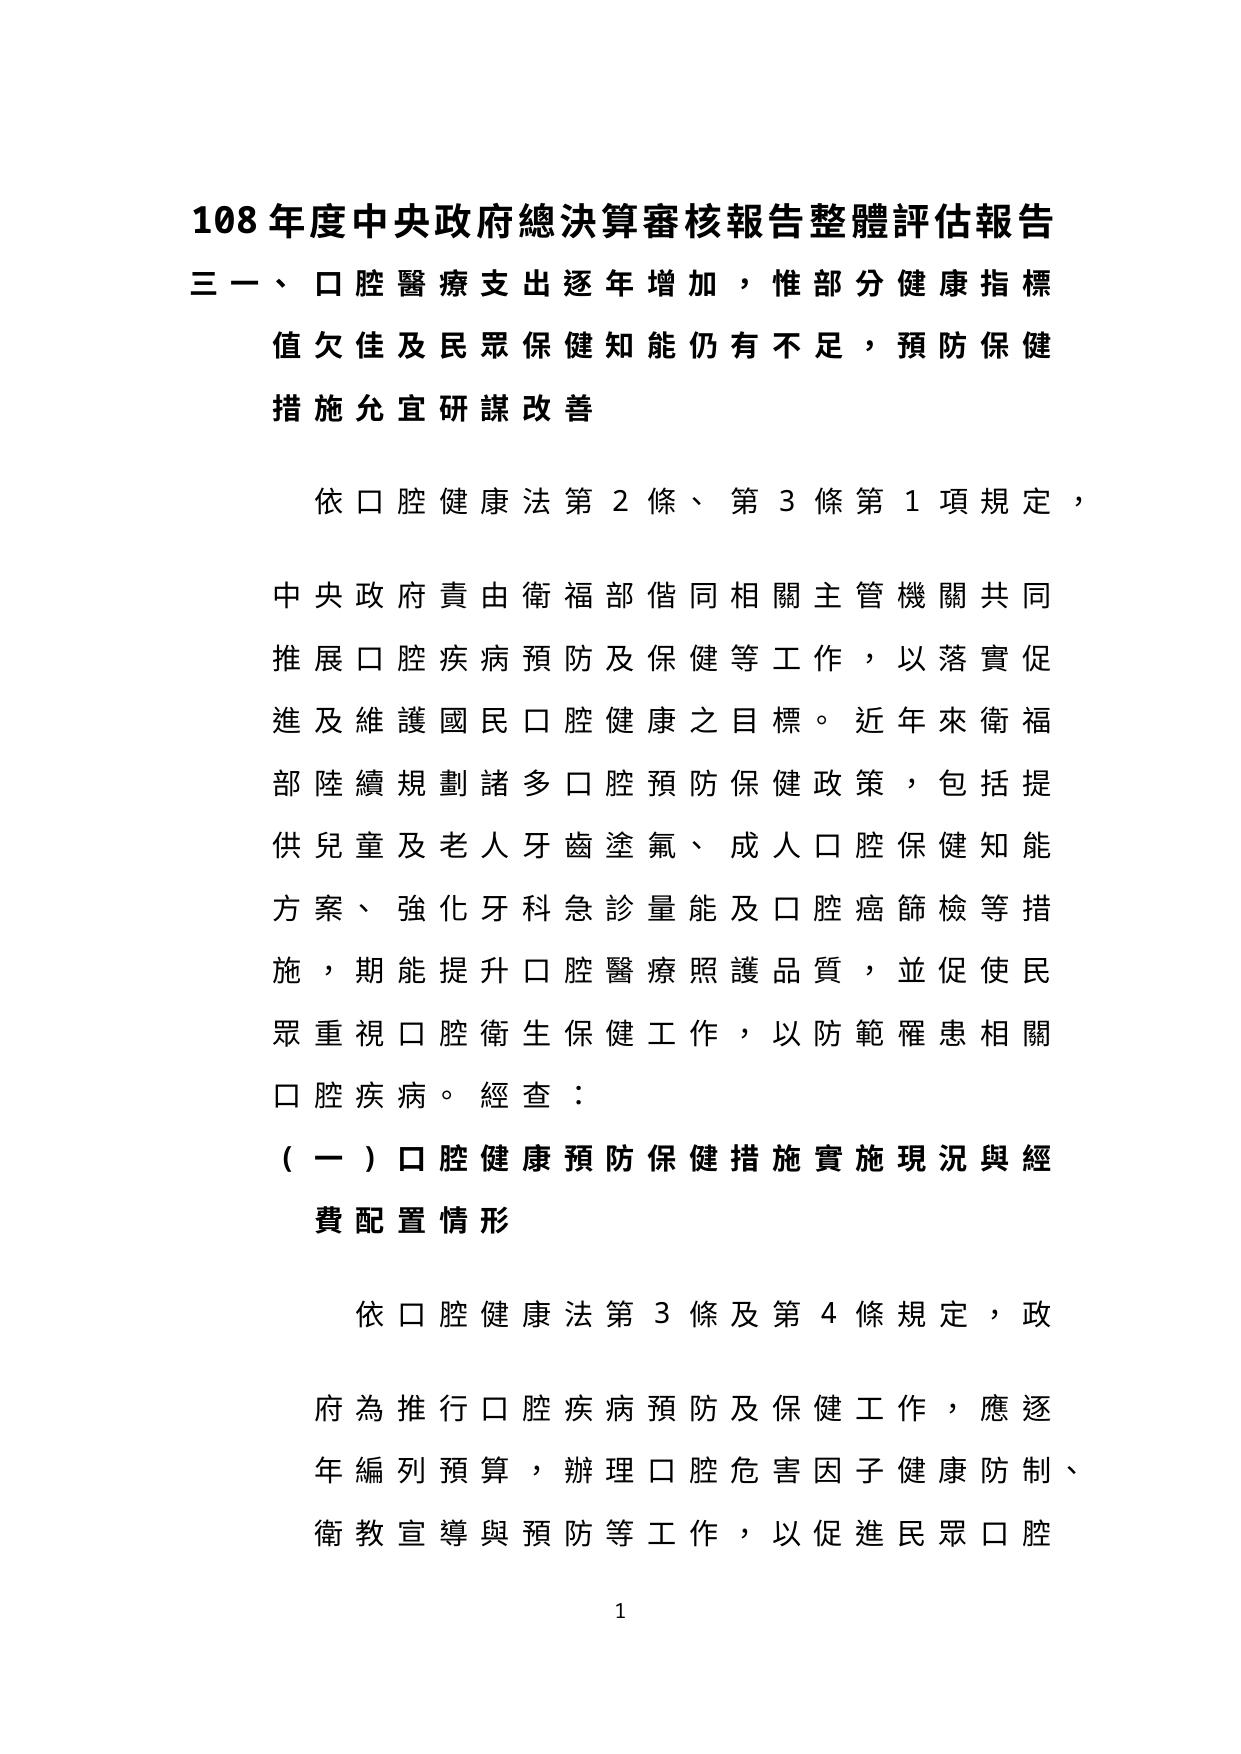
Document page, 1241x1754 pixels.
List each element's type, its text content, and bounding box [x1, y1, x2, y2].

text 三一、口腔醫療支出逐年增加，惟部分健康指標值欠佳及民眾保健知能仍有不足，預防保健措施允宜研謀改善 [183, 240, 1058, 427]
text 108年度中央政府總決算審核報告整體評估報告 [183, 177, 1058, 240]
text 依口腔健康法第3條及第4條規定，政府為推行口腔疾病預防及保健工作，應逐年編列預算，辦理口腔危害因子健康防制、衛教宣導與預防等工作，以促進民眾口腔健康，並降低日後相關醫療支出。鑒於口腔癌為我國青壯年（25-44歲）男性容易發生之癌症，平均死亡年齡為54歲，較其他癌症早10年以上，且根據國外研究顯示，口腔黏膜檢查可有效降低口腔癌之死亡率，故自2010年起由國民健康署(以下簡稱國健署)推動口腔癌篩檢工作，以早期發現早期治療，進而降低癌症發生和死亡之機率。近5年度(103至107年度)實際補助經費達6.8億元，列入菸害防治與衛生保健基金；另自106年度推動5年期之國民口腔健康保健促進計畫，預計經費需求數為41億餘元，分別列入中央政府公務預算及衛生福利特別收入基金(醫療發展基金及菸害防治及衛生保健基金)及國家科學技術發展基金編列執行，106至108年度累計執行數20億餘元，其中衛生福利特別收入基金執行數6.8億元。 [271, 1240, 1058, 1552]
text 依口腔健康法第2條、第3條第1項規定，中央政府責由衛福部偕同相關主管機關共同推展口腔疾病預防及保健等工作，以落實促進及維護國民口腔健康之目標。近年來衛福部陸續規劃諸多口腔預防保健政策，包括提供兒童及老人牙齒塗氟、成人口腔保健知能方案、強化牙科急診量能及口腔癌篩檢等措施，期能提升口腔醫療照護品質，並促使民眾重視口腔衛生保健工作，以防範罹患相關口腔疾病。經查： [242, 427, 1058, 1115]
text (一)口腔健康預防保健措施實施現況與經費配置情形 [242, 1115, 1058, 1240]
